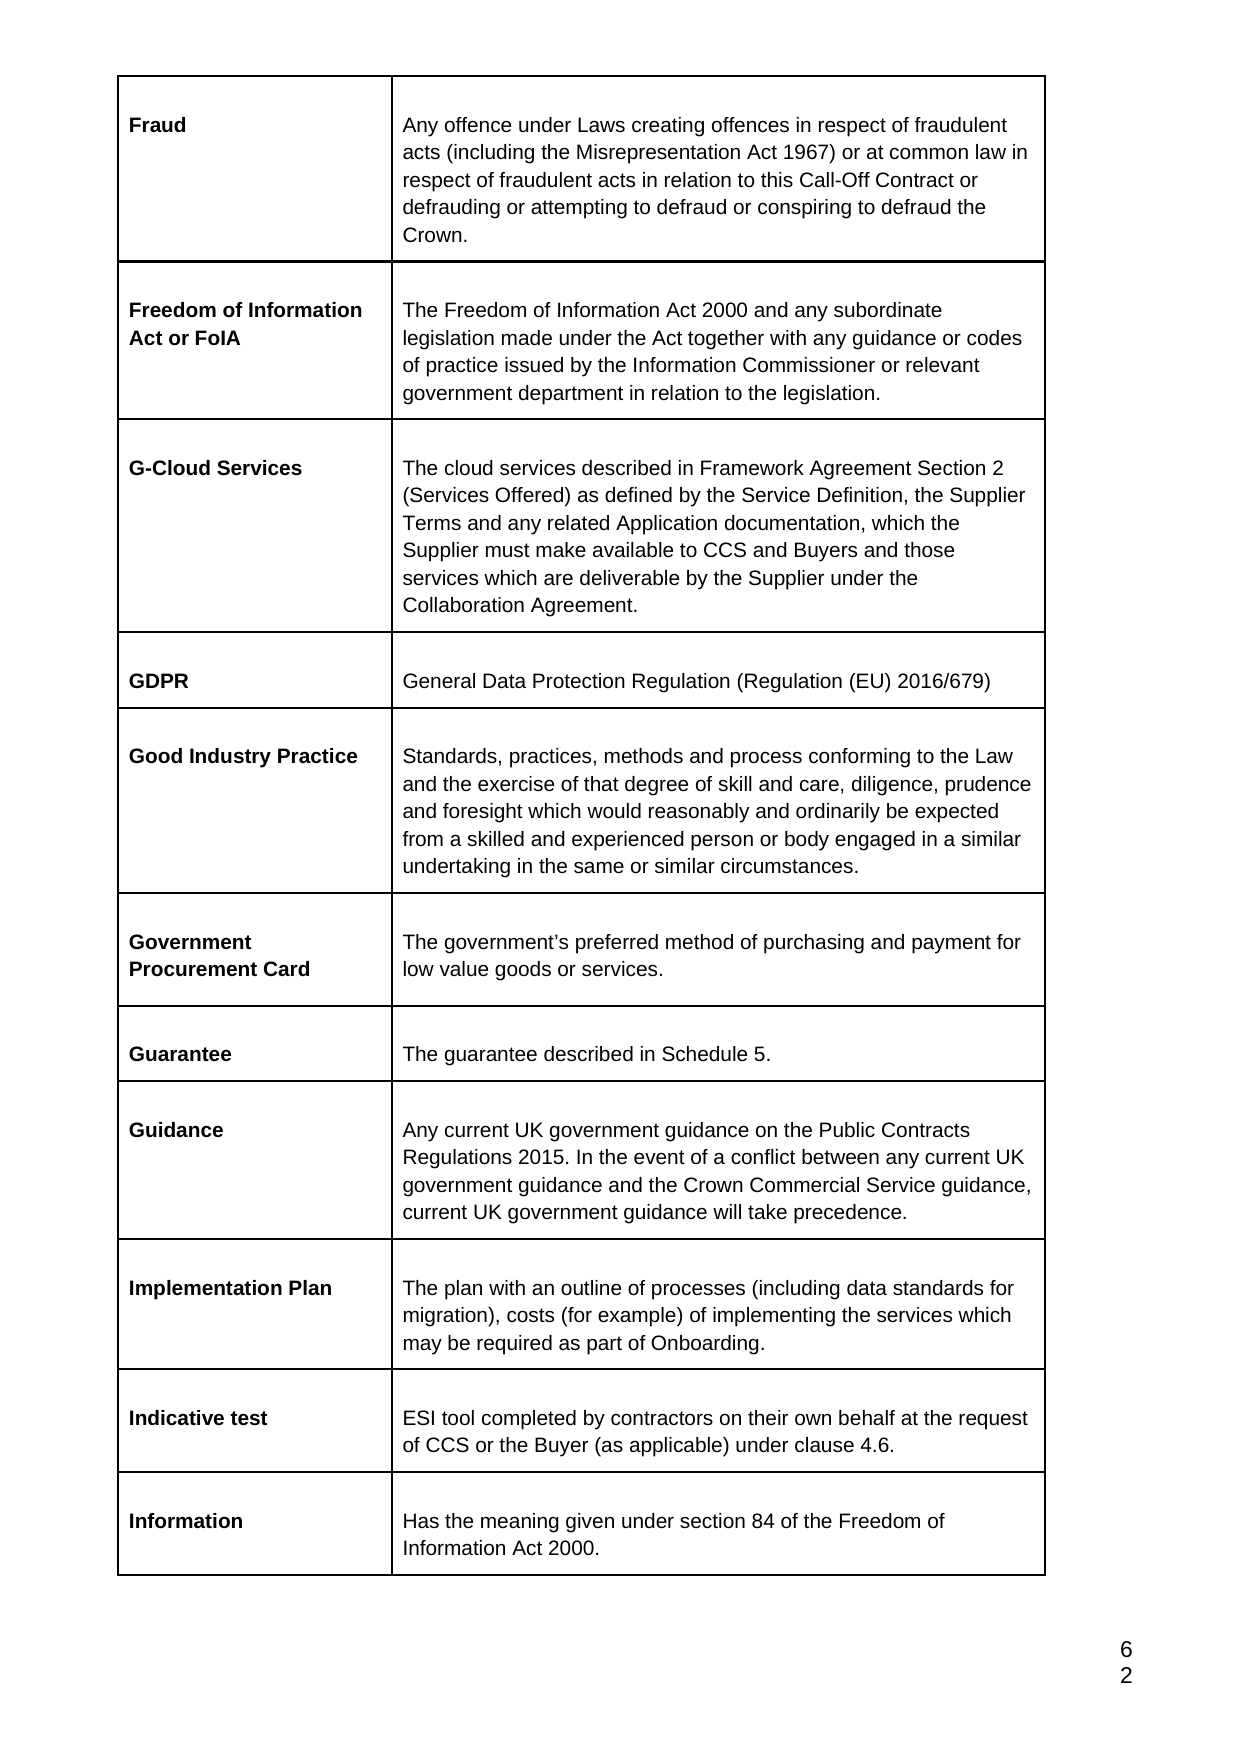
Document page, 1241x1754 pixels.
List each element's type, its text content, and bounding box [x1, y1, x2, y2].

table_cell Freedom of Information Act or FoIA [119, 263, 391, 418]
table_cell Has the meaning given under section 84 of the Freedom of Information Act 2000. [393, 1473, 1044, 1574]
table_cell Any offence under Laws creating offences in respect of fraudulent acts (including the Misrepresentation Act 1967) or at common law in respect of fraudulent acts in relation to this Call-Off Contract or defrauding or attempting to defraud or conspiring to defraud the Crown. [393, 77, 1044, 260]
table_cell The plan with an outline of processes (including data standards for migration), costs (for example) of implementing the services which may be required as part of Onboarding. [393, 1240, 1044, 1368]
table_cell Good Industry Practice [119, 709, 391, 892]
table_cell Fraud [119, 77, 391, 260]
table_cell G-Cloud Services [119, 420, 391, 631]
table_cell The government’s preferred method of purchasing and payment for low value goods or services. [393, 894, 1044, 1004]
table_cell Information [119, 1473, 391, 1574]
table_cell Guarantee [119, 1007, 391, 1080]
table_cell Implementation Plan [119, 1240, 391, 1368]
table_cell Standards, practices, methods and process conforming to the Law and the exercise of that degree of skill and care, diligence, prudence and foresight which would reasonably and ordinarily be expected from a skilled and experienced person or body engaged in a similar undertaking in the same or similar circumstances. [393, 709, 1044, 892]
table_cell Indicative test [119, 1370, 391, 1471]
table_cell General Data Protection Regulation (Regulation (EU) 2016/679) [393, 633, 1044, 707]
table_cell The guarantee described in Schedule 5. [393, 1007, 1044, 1080]
table_cell Guidance [119, 1082, 391, 1238]
table_cell ESI tool completed by contractors on their own behalf at the request of CCS or the Buyer (as applicable) under clause 4.6. [393, 1370, 1044, 1471]
table_cell Government Procurement Card [119, 894, 391, 1004]
table_cell The Freedom of Information Act 2000 and any subordinate legislation made under the Act together with any guidance or codes of practice issued by the Information Commissioner or relevant government department in relation to the legislation. [393, 263, 1044, 418]
table_cell The cloud services described in Framework Agreement Section 2 (Services Offered) as defined by the Service Definition, the Supplier Terms and any related Application documentation, which the Supplier must make available to CCS and Buyers and those services which are deliverable by the Supplier under the Collaboration Agreement. [393, 420, 1044, 631]
table_cell GDPR [119, 633, 391, 707]
table_cell Any current UK government guidance on the Public Contracts Regulations 2015. In the event of a conflict between any current UK government guidance and the Crown Commercial Service guidance, current UK government guidance will take precedence. [393, 1082, 1044, 1238]
